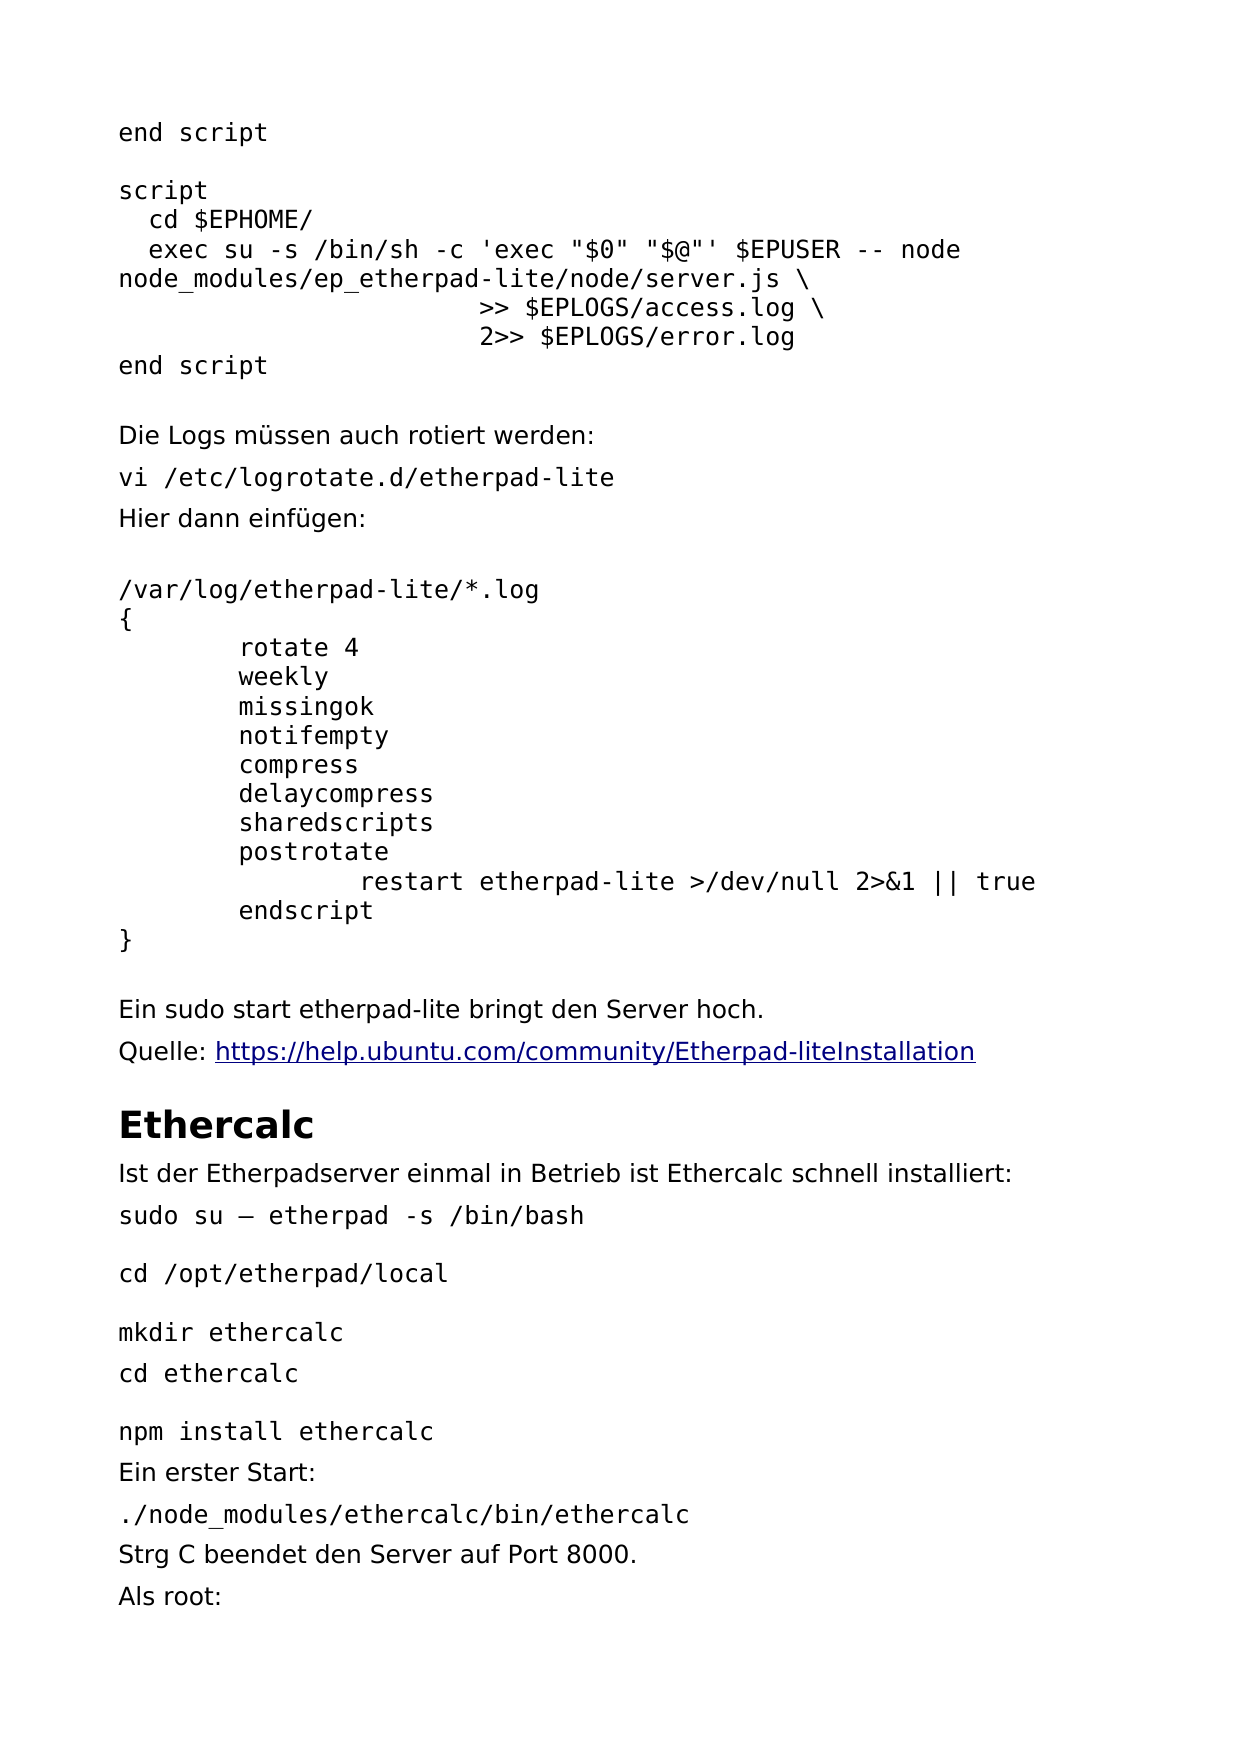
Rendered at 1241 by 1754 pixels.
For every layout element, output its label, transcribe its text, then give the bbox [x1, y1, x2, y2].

text Ist der Etherpadserver einmal in Betrieb ist Ethercalc schnell installiert: [118, 1159, 1122, 1189]
text end script script cd $EPHOME/ exec su -s /bin/sh -c 'exec "$0" "$@"' $EPUSER -- node node_modules/ep_etherpad-lite/node/server.js \ >> $EPLOGS/access.log \ 2>> $EPLOGS/error.log end script [118, 118, 1122, 410]
text vi /etc/logrotate.d/etherpad-lite [118, 463, 1122, 492]
text Ein sudo start etherpad-lite bringt den Server hoch. [118, 995, 1122, 1024]
text Strg C beendet den Server auf Port 8000. [118, 1541, 1122, 1570]
text Hier dann einfügen: [118, 504, 1122, 533]
text Quelle: https://help.ubuntu.com/community/Etherpad-liteInstallation [118, 1037, 1122, 1066]
subtitle Ethercalc [118, 1103, 1122, 1147]
text Die Logs müssen auch rotiert werden: [118, 422, 1122, 451]
text ./node_modules/ethercalc/bin/ethercalc [118, 1500, 1122, 1529]
text /var/log/etherpad-lite/*.log { rotate 4 weekly missingok notifempty compress delaycompress sharedscripts postrotate restart etherpad-lite >/dev/null 2>&1 || true endscript } [118, 546, 1122, 983]
text Ein erster Start: [118, 1458, 1122, 1487]
text cd ethercalc npm install ethercalc [118, 1359, 1122, 1446]
text sudo su – etherpad -s /bin/bash cd /opt/etherpad/local mkdir ethercalc [118, 1201, 1122, 1347]
text Als root: [118, 1582, 1122, 1612]
